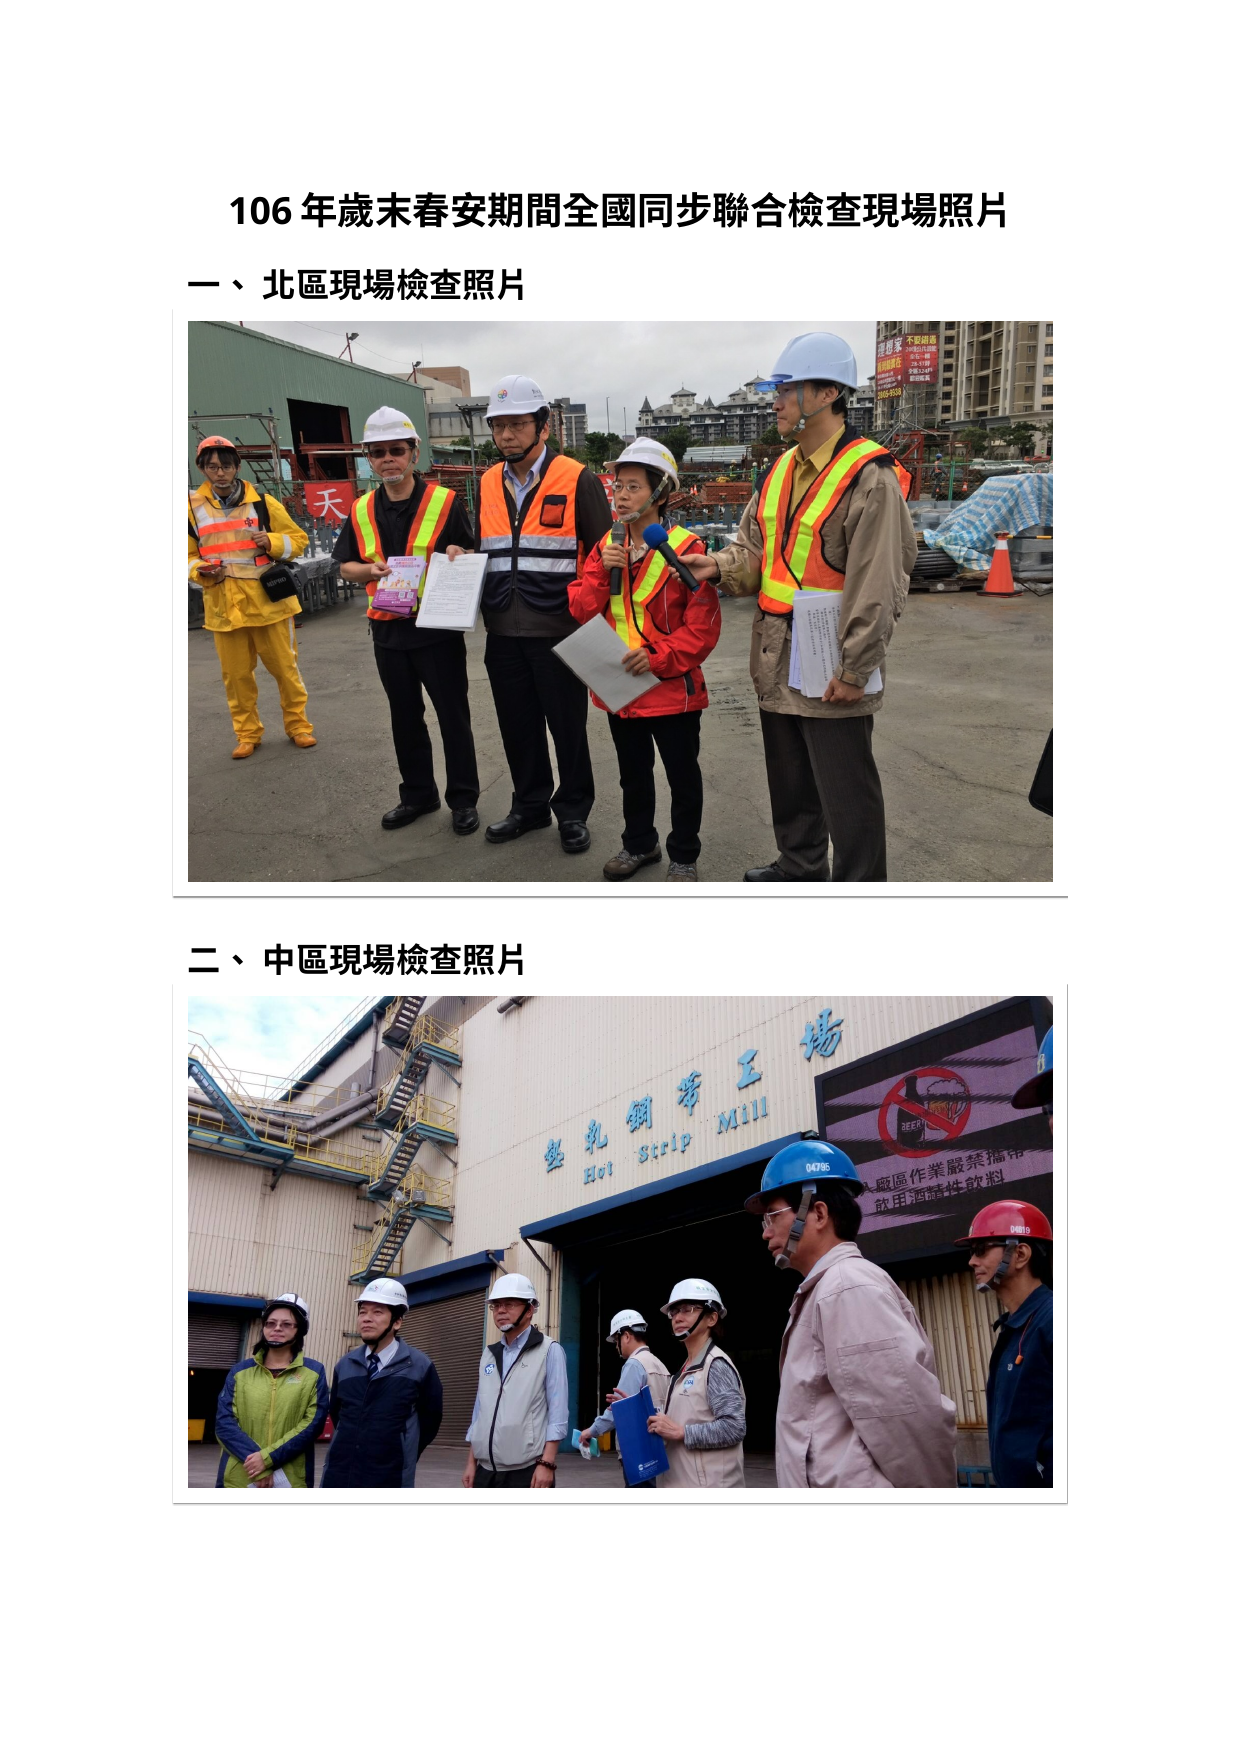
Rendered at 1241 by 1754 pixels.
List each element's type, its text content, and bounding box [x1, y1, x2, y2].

list 中區現場檢查照片 [187, 914, 1053, 981]
list 北區現場檢查照片 [187, 239, 1053, 306]
text 106年歲末春安期間全國同步聯合檢查現場照片 [187, 164, 1053, 239]
picture [188, 321, 1053, 882]
picture [188, 996, 1053, 1488]
